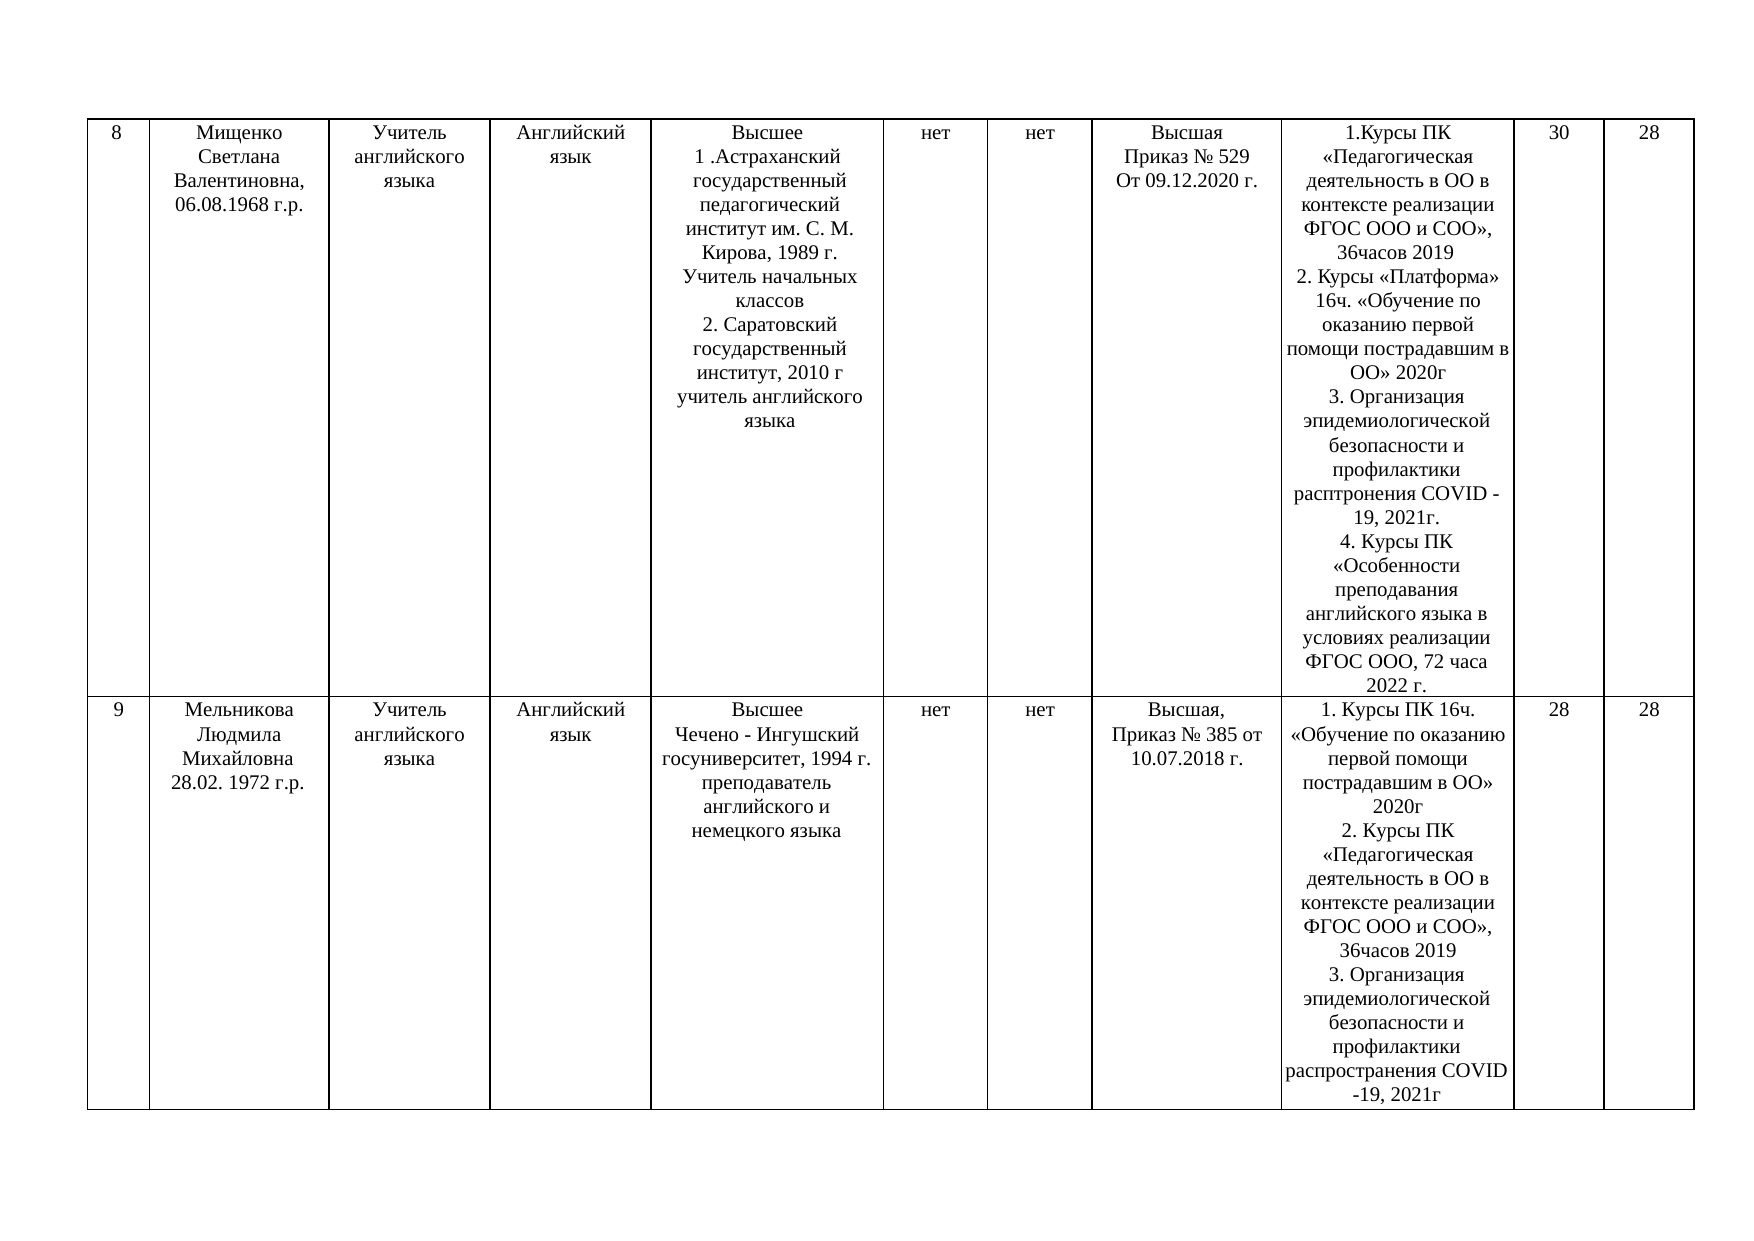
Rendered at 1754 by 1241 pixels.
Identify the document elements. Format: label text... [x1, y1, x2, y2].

table_cell 28 [1605, 120, 1693, 696]
table_cell 28 [1605, 697, 1693, 1108]
table_cell Английский язык [491, 120, 650, 696]
table_cell нет [884, 697, 987, 1108]
table_cell Высшее Чечено - Ингушский госуниверситет, 1994 г. преподаватель английского и немецкого языка [652, 697, 883, 1108]
table_cell Высшая, Приказ № 385 от 10.07.2018 г. [1093, 697, 1281, 1108]
table_cell нет [988, 697, 1091, 1108]
table_cell Английский язык [491, 697, 650, 1108]
table_cell Учитель английского языка [330, 697, 489, 1108]
table_cell Высшая Приказ № 529 От 09.12.2020 г. [1093, 120, 1281, 696]
table_cell [1695, 118, 1702, 696]
table_cell 1.Курсы ПК «Педагогическая деятельность в ОО в контексте реализации ФГОС ООО и СОО», 36часов 2019 2. Курсы «Платформа» 16ч. «Обучение по оказанию первой помощи пострадавшим в ОО» 2020г 3. Организация эпидемиологической безопасности и профилактики расптронения COVID -19, 2021г. 4. Курсы ПК «Особенности преподавания английского языка в условиях реализации ФГОС ООО, 72 часа 2022 г. [1282, 120, 1513, 696]
table_cell 1. Курсы ПК 16ч. «Обучение по оказанию первой помощи пострадавшим в ОО» 2020г 2. Курсы ПК «Педагогическая деятельность в ОО в контексте реализации ФГОС ООО и СОО», 36часов 2019 3. Организация эпидемиологической безопасности и профилактики распространения COVID -19, 2021г [1282, 697, 1513, 1108]
table_cell Мищенко Светлана Валентиновна, 06.08.1968 г.р. [150, 120, 328, 696]
table_cell 28 [1515, 697, 1603, 1108]
table_cell [1695, 696, 1702, 1108]
table_cell Учитель английского языка [330, 120, 489, 696]
table_cell нет [988, 120, 1091, 696]
table_cell Мельникова Людмила Михайловна 28.02. 1972 г.р. [150, 697, 328, 1108]
table_cell Высшее 1 .Астраханский государственный педагогический институт им. С. М. Кирова, 1989 г. Учитель начальных классов 2. Саратовский государственный институт, 2010 г учитель английского языка [652, 120, 883, 696]
table_cell 9 [88, 697, 149, 1108]
table_cell 30 [1515, 120, 1603, 696]
table_cell 8 [88, 120, 149, 696]
table_cell нет [884, 120, 987, 696]
